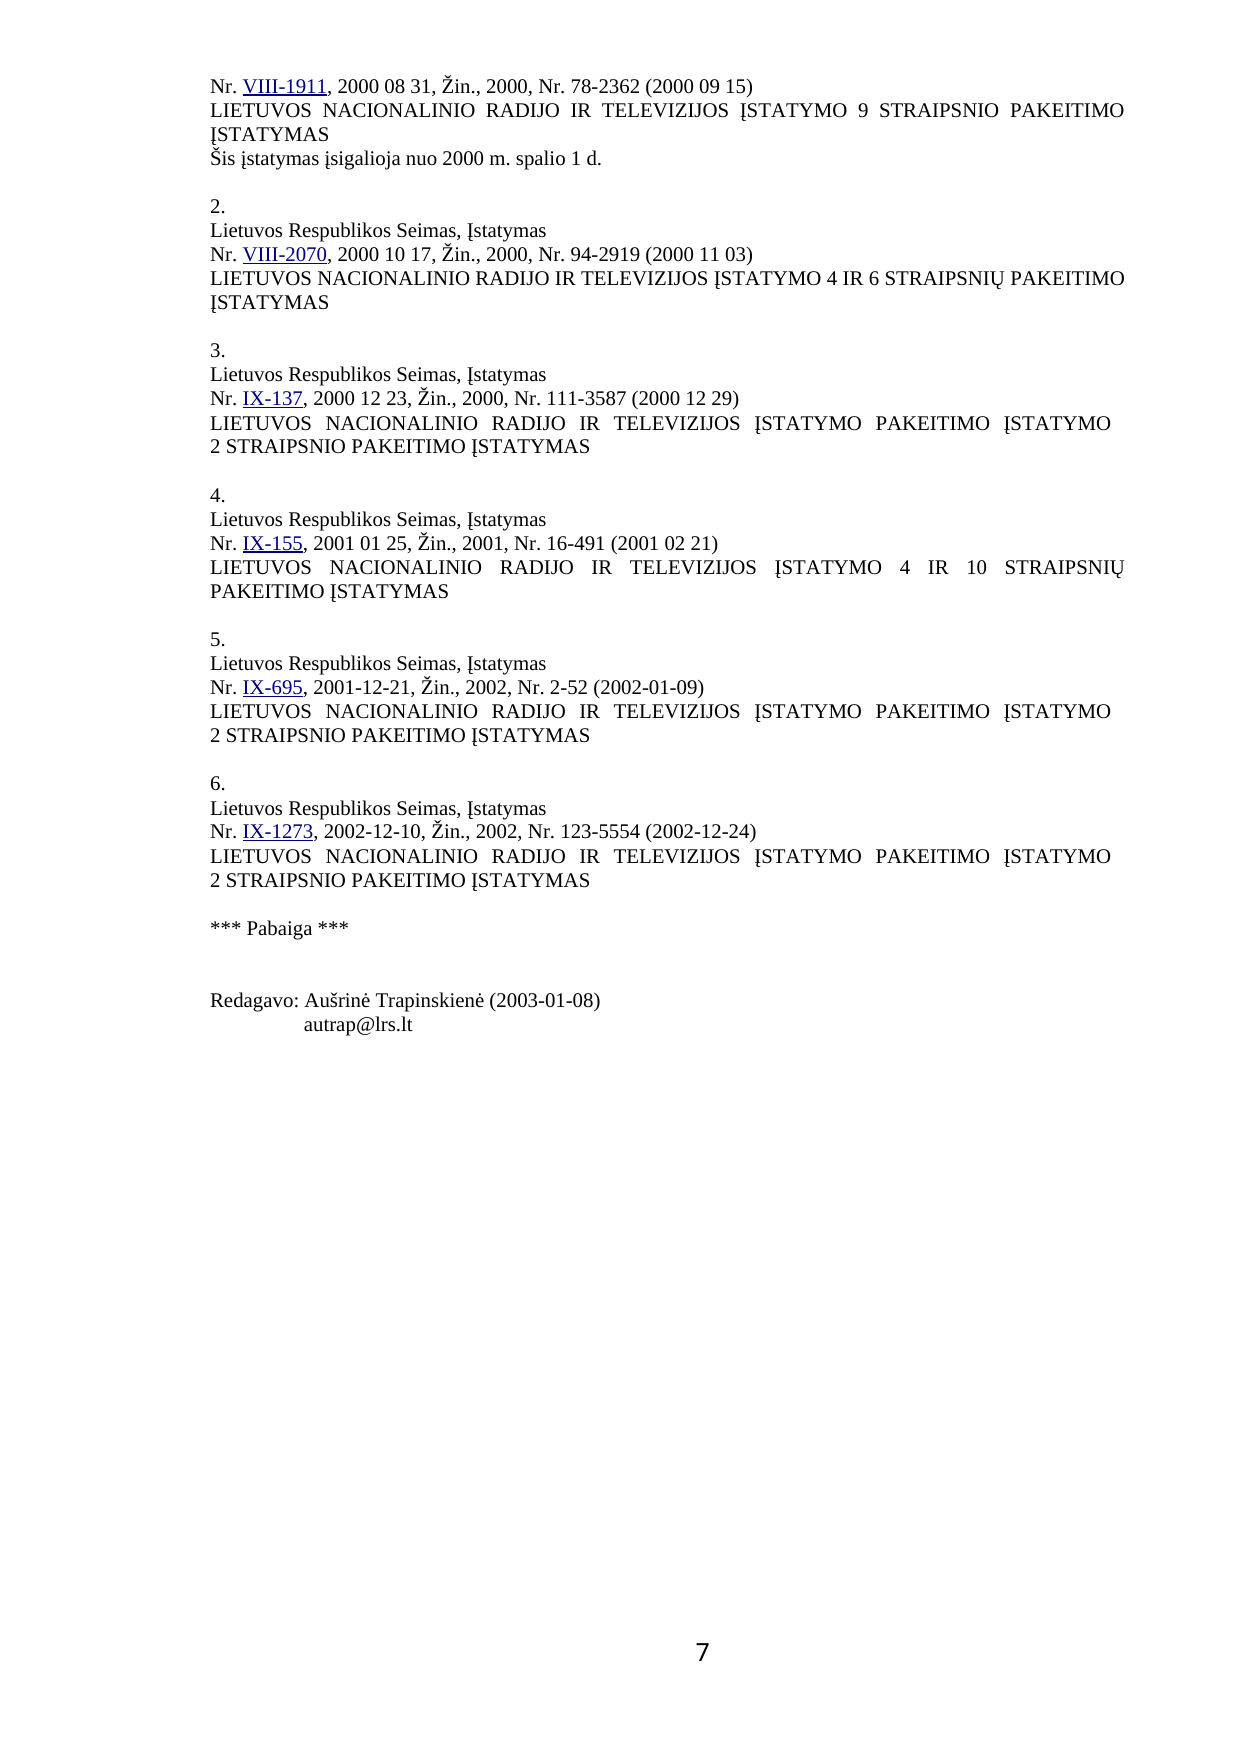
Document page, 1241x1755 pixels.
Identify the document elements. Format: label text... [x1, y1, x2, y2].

text 6. [210, 771, 1126, 795]
text Nr. IX-695, 2001-12-21, Žin., 2002, Nr. 2-52 (2002-01-09) [210, 675, 1126, 699]
text *** Pabaiga *** [210, 916, 1126, 940]
text 2. [210, 194, 1126, 218]
text Redagavo: Aušrinė Trapinskienė (2003-01-08) [210, 988, 1126, 1012]
text Nr. IX-155, 2001 01 25, Žin., 2001, Nr. 16-491 (2001 02 21) [210, 531, 1126, 555]
text Nr. IX-1273, 2002-12-10, Žin., 2002, Nr. 123-5554 (2002-12-24) [210, 819, 1126, 843]
text 3. [210, 338, 1126, 362]
text Lietuvos Respublikos Seimas, Įstatymas [210, 507, 1126, 531]
text Lietuvos Respublikos Seimas, Įstatymas [210, 651, 1126, 675]
text LIETUVOS NACIONALINIO RADIJO IR TELEVIZIJOS ĮSTATYMO PAKEITIMO ĮSTATYMO 2 STRAIPSNIO PAKEITIMO ĮSTATYMAS [210, 699, 1126, 747]
text Lietuvos Respublikos Seimas, Įstatymas [210, 795, 1126, 819]
text Šis įstatymas įsigalioja nuo 2000 m. spalio 1 d. [210, 146, 1126, 170]
text Nr. VIII-1911, 2000 08 31, Žin., 2000, Nr. 78-2362 (2000 09 15) [210, 73, 1126, 98]
text Lietuvos Respublikos Seimas, Įstatymas [210, 218, 1126, 242]
text LIETUVOS NACIONALINIO RADIJO IR TELEVIZIJOS ĮSTATYMO 4 IR 6 STRAIPSNIŲ PAKEITIMO ĮSTATYMAS [210, 266, 1126, 314]
text autrap@lrs.lt [210, 1012, 1126, 1036]
text Lietuvos Respublikos Seimas, Įstatymas [210, 362, 1126, 386]
text LIETUVOS NACIONALINIO RADIJO IR TELEVIZIJOS ĮSTATYMO PAKEITIMO ĮSTATYMO 2 STRAIPSNIO PAKEITIMO ĮSTATYMAS [210, 410, 1126, 458]
text 5. [210, 627, 1126, 651]
text 4. [210, 483, 1126, 507]
text LIETUVOS NACIONALINIO RADIJO IR TELEVIZIJOS ĮSTATYMO 9 STRAIPSNIO PAKEITIMO ĮSTATYMAS [210, 98, 1126, 146]
text LIETUVOS NACIONALINIO RADIJO IR TELEVIZIJOS ĮSTATYMO PAKEITIMO ĮSTATYMO 2 STRAIPSNIO PAKEITIMO ĮSTATYMAS [210, 843, 1126, 892]
text Nr. VIII-2070, 2000 10 17, Žin., 2000, Nr. 94-2919 (2000 11 03) [210, 242, 1126, 266]
text LIETUVOS NACIONALINIO RADIJO IR TELEVIZIJOS ĮSTATYMO 4 IR 10 STRAIPSNIŲ PAKEITIMO ĮSTATYMAS [210, 555, 1126, 603]
text Nr. IX-137, 2000 12 23, Žin., 2000, Nr. 111-3587 (2000 12 29) [210, 386, 1126, 410]
